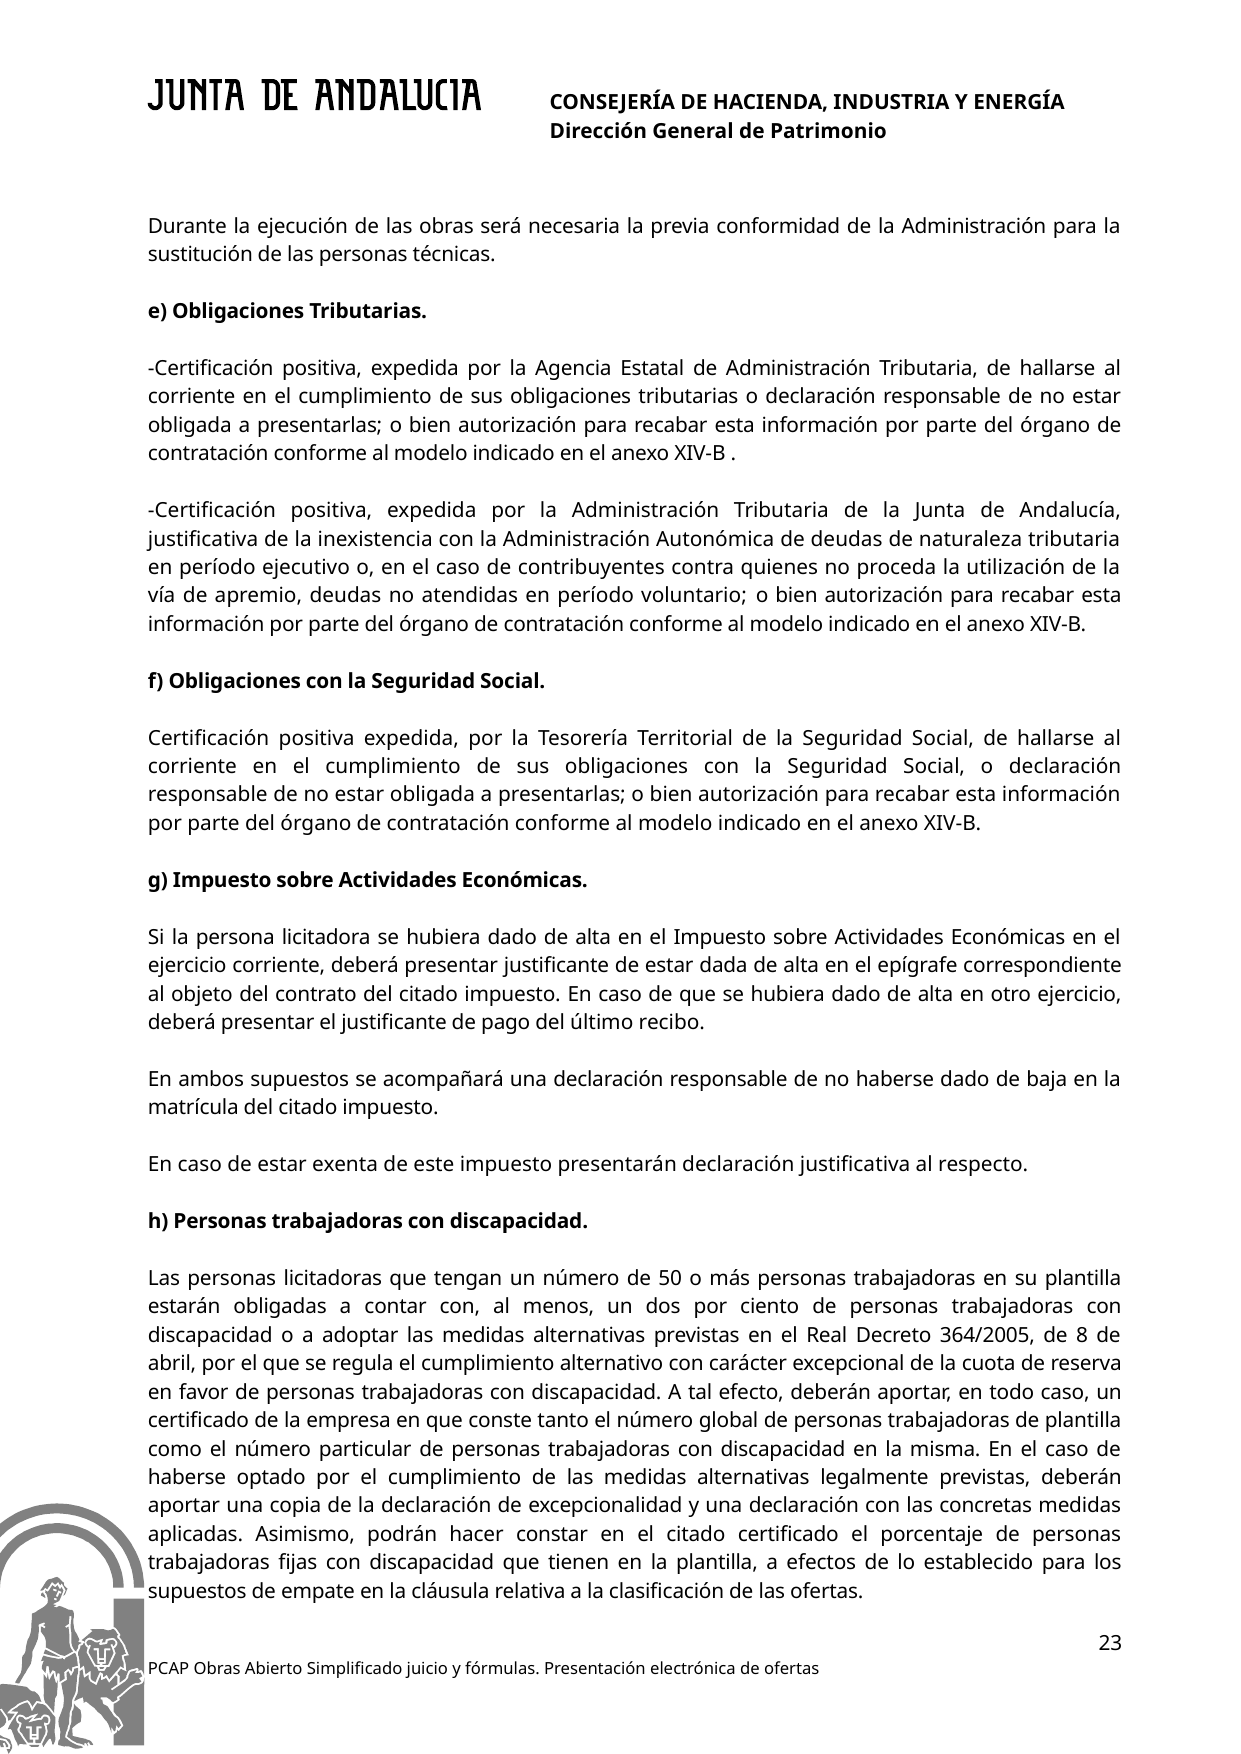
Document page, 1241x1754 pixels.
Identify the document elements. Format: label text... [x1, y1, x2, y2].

list f) Obligaciones con la Seguridad Social. [148, 666, 1122, 694]
list -Certificación positiva, expedida por la Administración Tributaria de la Junta de Andalucía, justificativa de la inexistencia con la Administración Autonómica de deudas de naturaleza tributaria en período ejecutivo o, en el caso de contribuyentes contra quienes no proceda la utilización de la vía de apremio, deudas no atendidas en período voluntario; o bien autorización para recabar esta información por parte del órgano de contratación conforme al modelo indicado en el anexo XIV-B. [148, 495, 1122, 637]
text Si la persona licitadora se hubiera dado de alta en el Impuesto sobre Actividades Económicas en el ejercicio corriente, deberá presentar justificante de estar dada de alta en el epígrafe correspondiente al objeto del contrato del citado impuesto. En caso de que se hubiera dado de alta en otro ejercicio, deberá presentar el justificante de pago del último recibo. [148, 922, 1122, 1036]
list Certificación positiva expedida, por la Tesorería Territorial de la Seguridad Social, de hallarse al corriente en el cumplimiento de sus obligaciones con la Seguridad Social, o declaración responsable de no estar obligada a presentarlas; o bien autorización para recabar esta información por parte del órgano de contratación conforme al modelo indicado en el anexo XIV-B. [148, 723, 1122, 836]
text En caso de estar exenta de este impuesto presentarán declaración justificativa al respecto. [148, 1149, 1122, 1178]
list -Certificación positiva, expedida por la Agencia Estatal de Administración Tributaria, de hallarse al corriente en el cumplimiento de sus obligaciones tributarias o declaración responsable de no estar obligada a presentarlas; o bien autorización para recabar esta información por parte del órgano de contratación conforme al modelo indicado en el anexo XIV-B . [148, 353, 1122, 467]
list h) Personas trabajadoras con discapacidad. [148, 1206, 1122, 1234]
text Durante la ejecución de las obras será necesaria la previa conformidad de la Administración para la sustitución de las personas técnicas. [148, 211, 1122, 268]
list g) Impuesto sobre Actividades Económicas. [148, 865, 1122, 893]
list e) Obligaciones Tributarias. [148, 296, 1122, 324]
text En ambos supuestos se acompañará una declaración responsable de no haberse dado de baja en la matrícula del citado impuesto. [148, 1064, 1122, 1121]
text Las personas licitadoras que tengan un número de 50 o más personas trabajadoras en su plantilla estarán obligadas a contar con, al menos, un dos por ciento de personas trabajadoras con discapacidad o a adoptar las medidas alternativas previstas en el Real Decreto 364/2005, de 8 de abril, por el que se regula el cumplimiento alternativo con carácter excepcional de la cuota de reserva en favor de personas trabajadoras con discapacidad. A tal efecto, deberán aportar, en todo caso, un certificado de la empresa en que conste tanto el número global de personas trabajadoras de plantilla como el número particular de personas trabajadoras con discapacidad en la misma. En el caso de haberse optado por el cumplimiento de las medidas alternativas legalmente previstas, deberán aportar una copia de la declaración de excepcionalidad y una declaración con las concretas medidas aplicadas. Asimismo, podrán hacer constar en el citado certificado el porcentaje de personas trabajadoras fijas con discapacidad que tienen en la plantilla, a efectos de lo establecido para los supuestos de empate en la cláusula relativa a la clasificación de las ofertas. [148, 1263, 1122, 1604]
